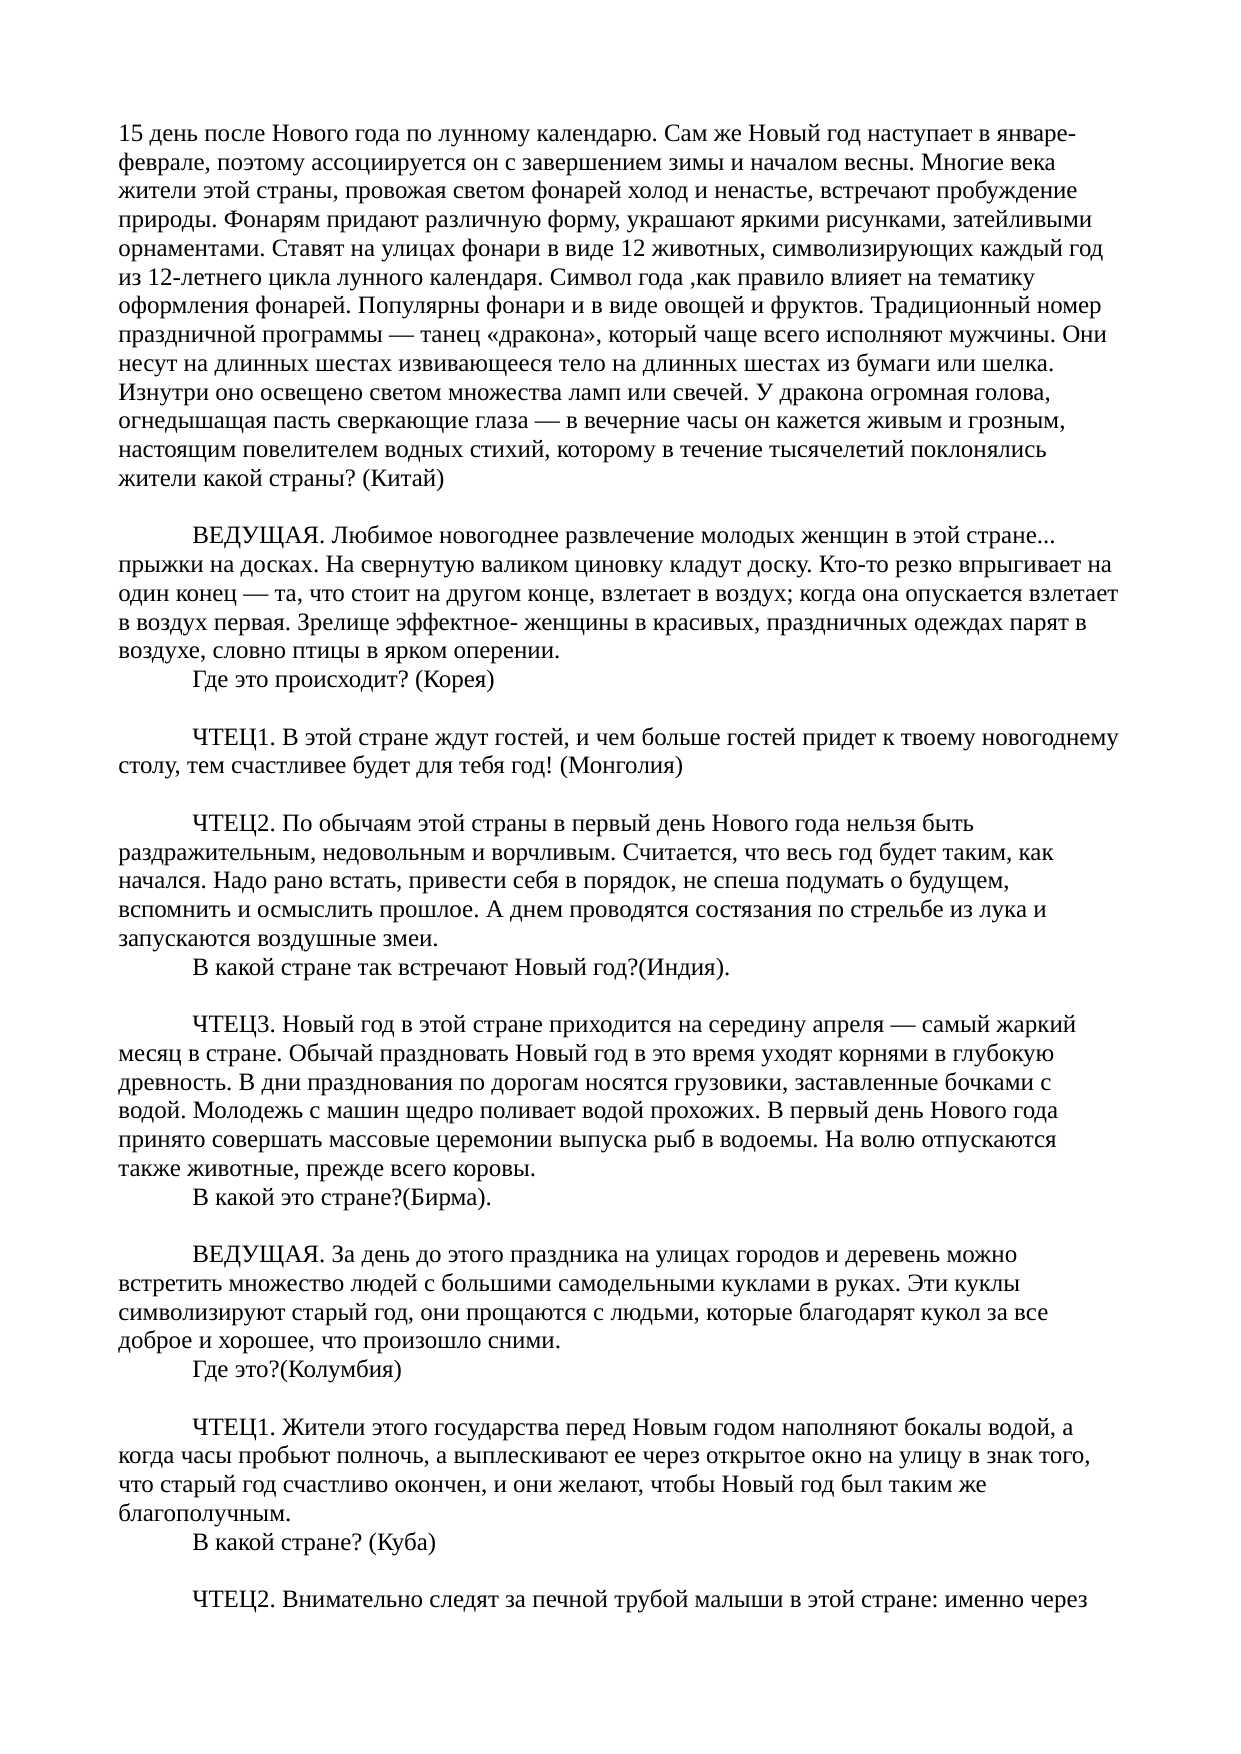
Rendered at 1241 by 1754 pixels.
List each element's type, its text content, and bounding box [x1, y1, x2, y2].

text 15 день после Нового года по лунному календарю. Сам же Новый год наступает в январе-феврале, поэтому ассоциируется он с завершением зимы и началом весны. Многие века жители этой страны, провожая светом фонарей холод и ненастье, встречают пробуждение природы. Фонарям придают различную форму, украшают яркими рисунками, затейливыми орнаментами. Ставят на улицах фонари в виде 12 животных, символизирующих каждый год из 12-летнего цикла лунного календаря. Символ года ,как правило влияет на тематику оформления фонарей. Популярны фонари и в виде овощей и фруктов. Традиционный номер праздничной программы — танец «дракона», который чаще всего исполняют мужчины. Они несут на длинных шестах извивающееся тело на длинных шестах из бумаги или шелка. Изнутри оно освещено светом множества ламп или свечей. У дракона огромная голова, огнедышащая пасть сверкающие глаза — в вечерние часы он кажется живым и грозным, настоящим повелителем водных стихий, которому в течение тысячелетий поклонялись жители какой страны? (Китай) [118, 118, 1122, 492]
text ЧТЕЦ1. Жители этого государства перед Новым годом наполняют бокалы водой, а когда часы пробьют полночь, а выплескивают ее через открытое окно на улицу в знак того, что старый год счастливо окончен, и они желают, чтобы Новый год был таким же благополучным. [118, 1412, 1122, 1527]
text В какой это стране?(Бирма). [118, 1182, 1122, 1211]
text ВЕДУЩАЯ. За день до этого праздника на улицах городов и деревень можно встретить множество людей с большими самодельными куклами в руках. Эти куклы символизируют старый год, они прощаются с людьми, которые благодарят кукол за все доброе и хорошее, что произошло сними. [118, 1239, 1122, 1354]
text Где это?(Колумбия) [118, 1354, 1122, 1383]
text ЧТЕЦ2. По обычаям этой страны в первый день Нового года нельзя быть раздражительным, недовольным и ворчливым. Считается, что весь год будет таким, как начался. Надо рано встать, привести себя в порядок, не спеша подумать о будущем, вспомнить и осмыслить прошлое. А днем проводятся состязания по стрельбе из лука и запускаются воздушные змеи. [118, 808, 1122, 952]
text ЧТЕЦ2. Внимательно следят за печной трубой малыши в этой стране: именно через [118, 1584, 1122, 1613]
text В какой стране так встречают Новый год?(Индия). [118, 952, 1122, 981]
text Где это происходит? (Корея) [118, 664, 1122, 693]
text В какой стране? (Куба) [118, 1527, 1122, 1556]
text ЧТЕЦ1. В этой стране ждут гостей, и чем больше гостей придет к твоему новогоднему столу, тем счастливее будет для тебя год! (Монголия) [118, 722, 1122, 779]
text ЧТЕЦ3. Новый год в этой стране приходится на середину апреля — самый жаркий месяц в стране. Обычай праздновать Новый год в это время уходят корнями в глубокую древность. В дни празднования по дорогам носятся грузовики, заставленные бочками с водой. Молодежь с машин щедро поливает водой прохожих. В первый день Нового года принято совершать массовые церемонии выпуска рыб в водоемы. На волю отпускаются также животные, прежде всего коровы. [118, 1009, 1122, 1182]
text ВЕДУЩАЯ. Любимое новогоднее развлечение молодых женщин в этой стране... прыжки на досках. На свернутую валиком циновку кладут доску. Кто-то резко впрыгивает на один конец — та, что стоит на другом конце, взлетает в воздух; когда она опускается взлетает в воздух первая. Зрелище эффектное- женщины в красивых, праздничных одеждах парят в воздухе, словно птицы в ярком оперении. [118, 521, 1122, 664]
